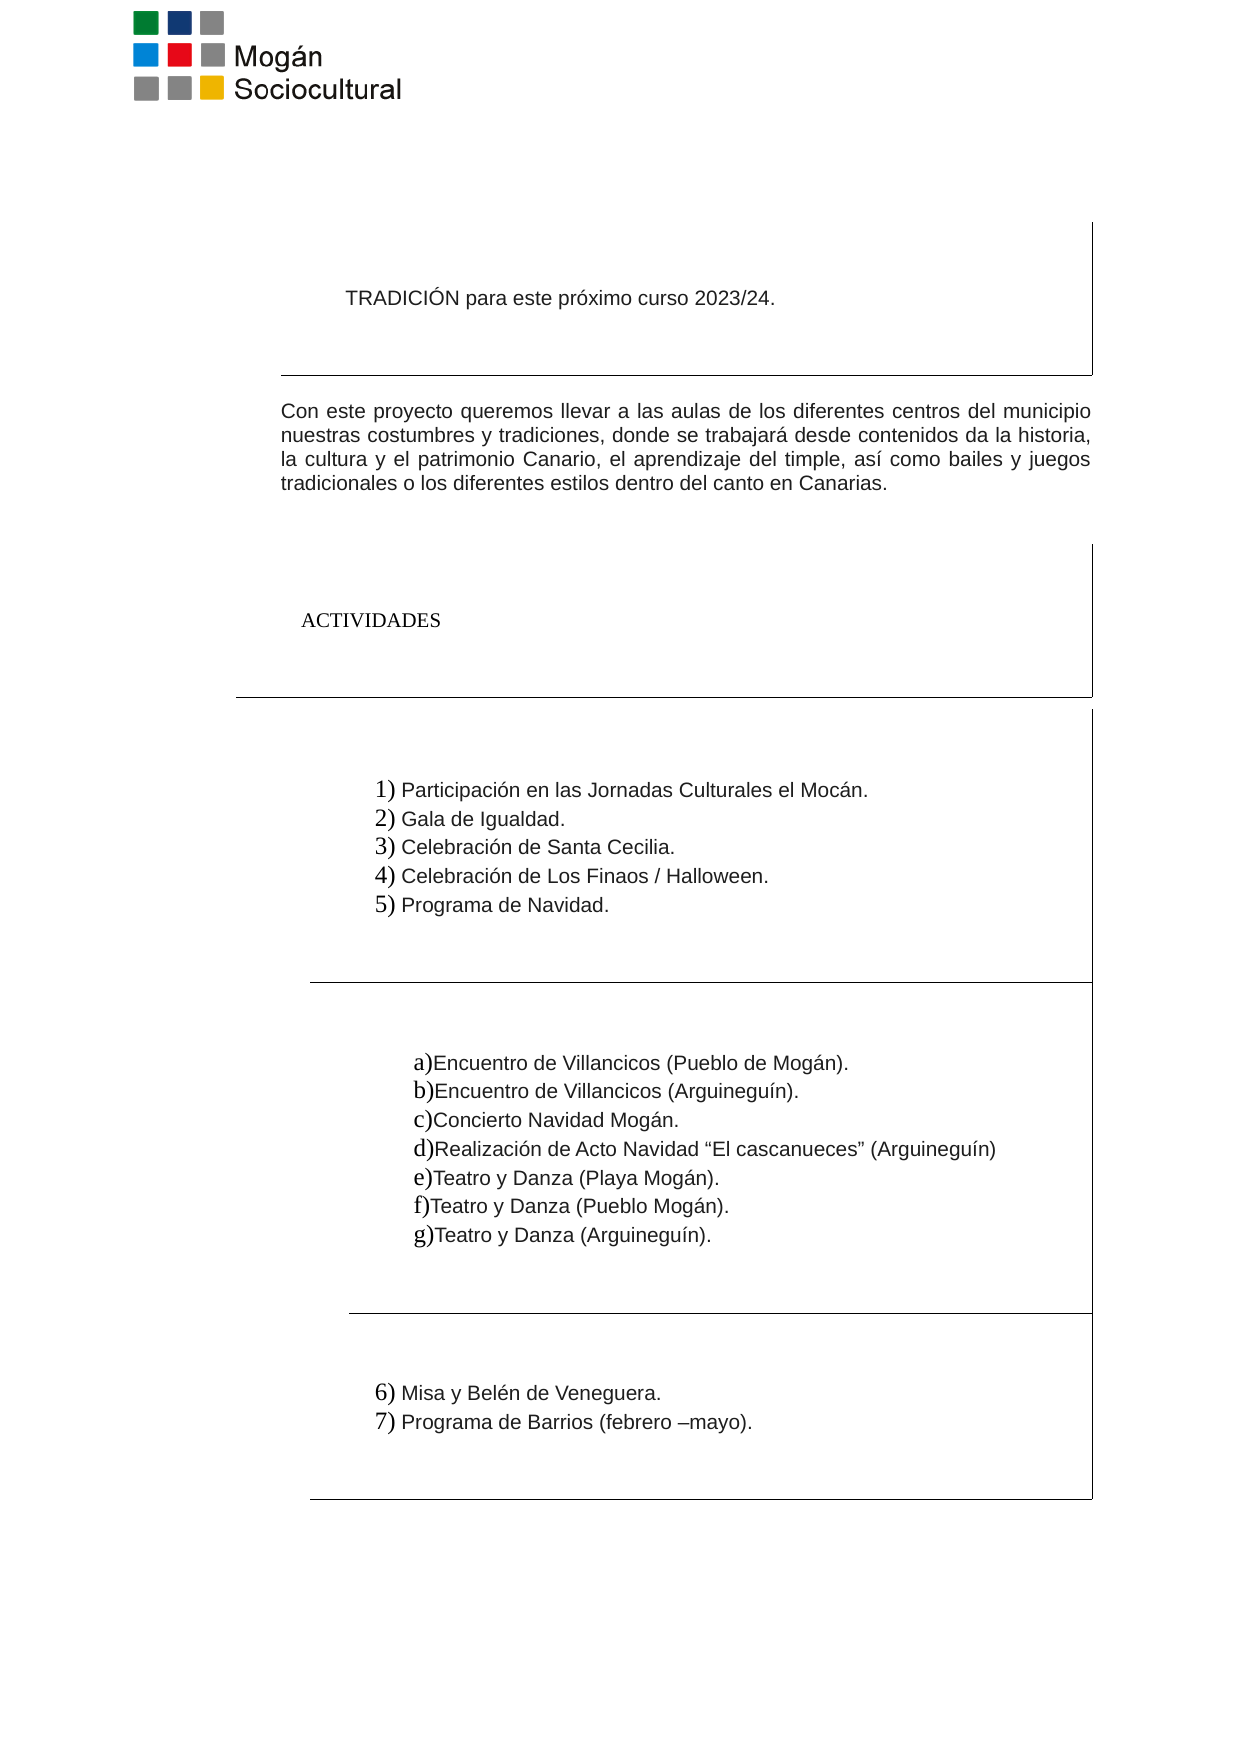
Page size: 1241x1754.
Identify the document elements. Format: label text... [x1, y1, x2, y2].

list Celebración de Santa Cecilia. [310, 831, 1092, 860]
list Concierto Navidad Mogán. [349, 1104, 1092, 1133]
subtitle ACTIVIDADES [236, 544, 1092, 697]
list Participación en las Jornadas Culturales el Mocán. [310, 709, 1092, 803]
list TRADICIÓN para este próximo curso 2023/24. [281, 222, 1092, 375]
list Encuentro de Villancicos (Pueblo de Mogán). [349, 982, 1092, 1076]
text Con este proyecto queremos llevar a las aulas de los diferentes centros del municipio nuestras costumbres y tradiciones, donde se trabajará desde contenidos da la historia, la cultura y el patrimonio Canario, el aprendizaje del timple, así como bailes y juegos tradicionales o los diferentes estilos dentro del canto en Canarias. [281, 399, 1092, 494]
list Encuentro de Villancicos (Arguineguín). [349, 1076, 1092, 1104]
list Teatro y Danza (Arguineguín). [349, 1219, 1092, 1313]
list Realización de Acto Navidad “El cascanueces” (Arguineguín) [349, 1133, 1092, 1162]
list Misa y Belén de Veneguera. [310, 1313, 1092, 1406]
list Gala de Igualdad. [310, 803, 1092, 831]
list Celebración de Los Finaos / Halloween. [310, 860, 1092, 889]
list Programa de Barrios (febrero –mayo). [310, 1406, 1092, 1499]
list Programa de Navidad. [310, 889, 1092, 982]
list Teatro y Danza (Playa Mogán). [349, 1162, 1092, 1191]
list Teatro y Danza (Pueblo Mogán). [349, 1191, 1092, 1219]
